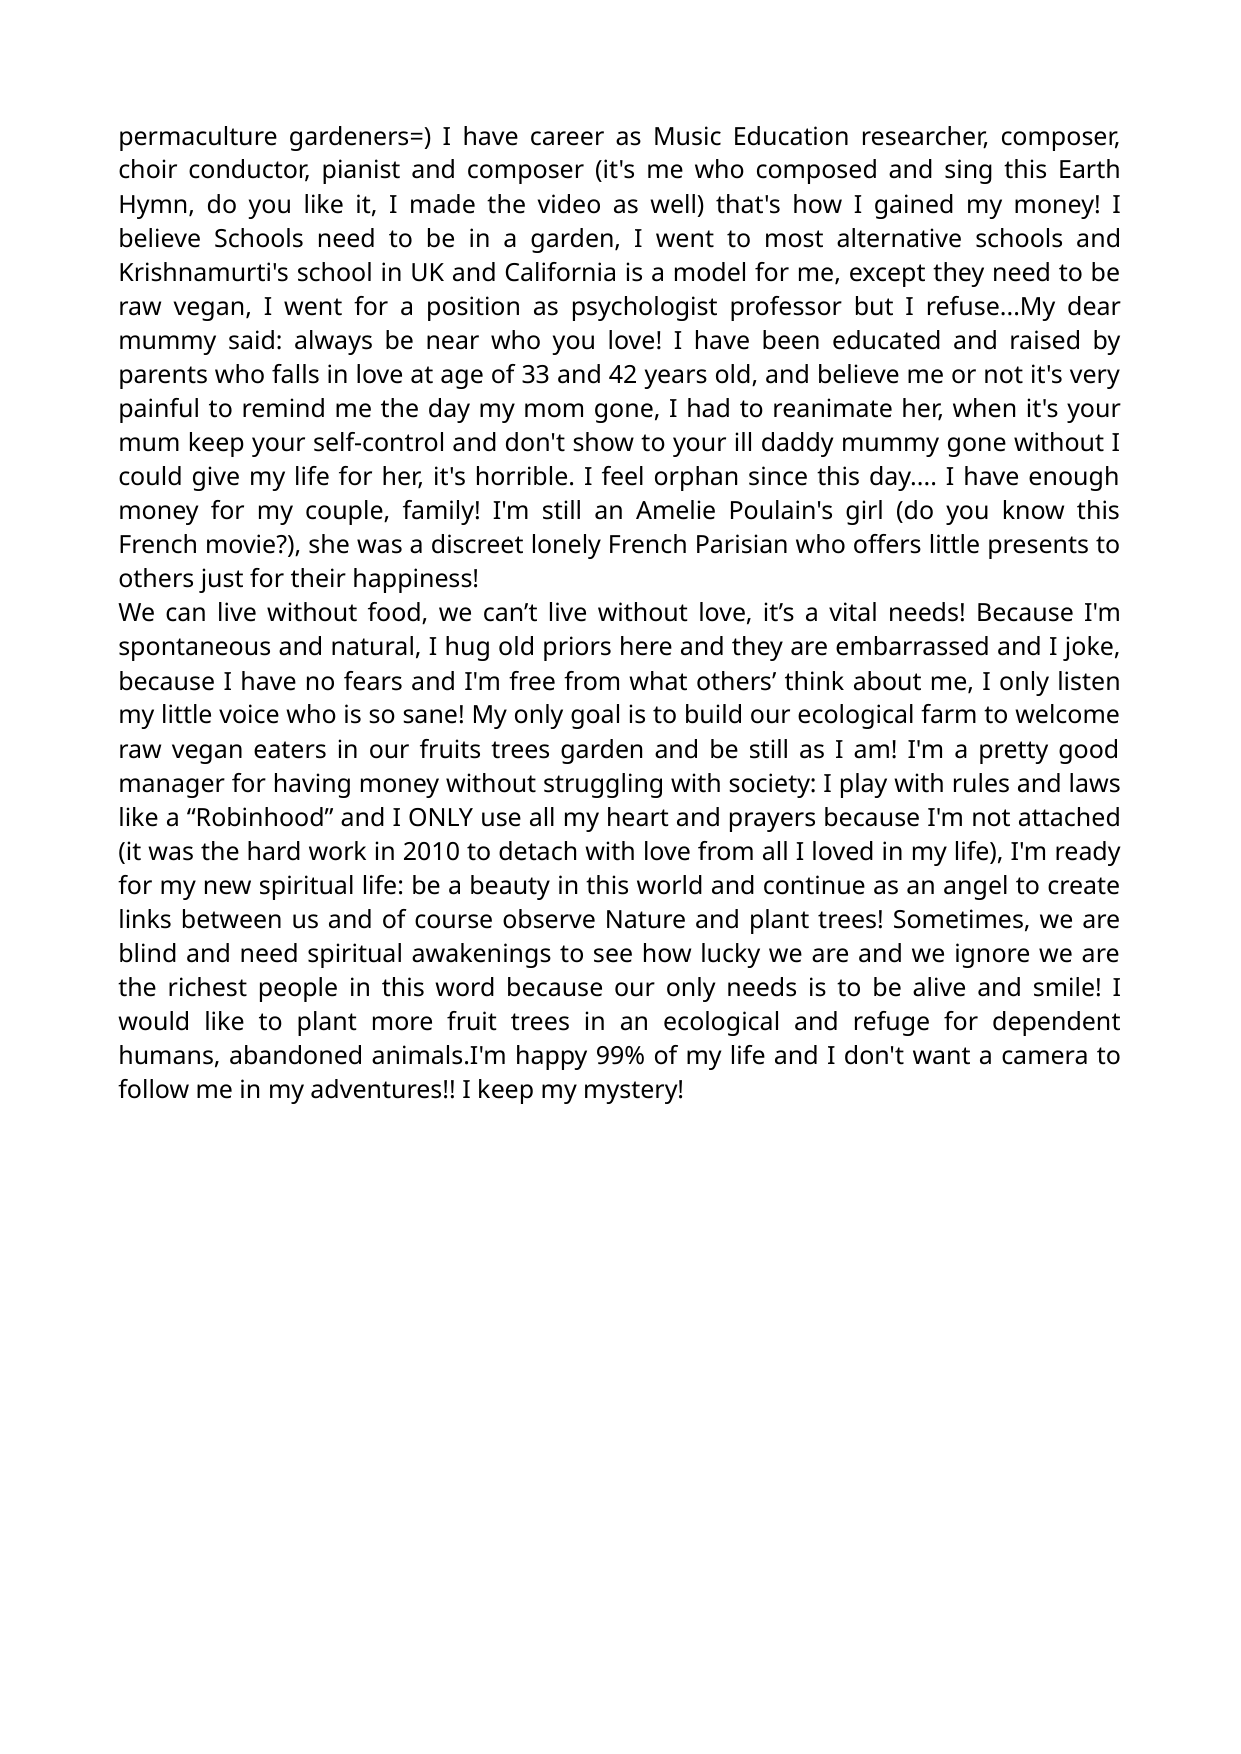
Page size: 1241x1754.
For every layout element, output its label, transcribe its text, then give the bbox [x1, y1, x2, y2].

text permaculture gardeners=) I have career as Music Education researcher, composer, choir conductor, pianist and composer (it's me who composed and sing this Earth Hymn, do you like it, I made the video as well) that's how I gained my money! I believe Schools need to be in a garden, I went to most alternative schools and Krishnamurti's school in UK and California is a model for me, except they need to be raw vegan, I went for a position as psychologist professor but I refuse...My dear mummy said: always be near who you love! I have been educated and raised by parents who falls in love at age of 33 and 42 years old, and believe me or not it's very painful to remind me the day my mom gone, I had to reanimate her, when it's your mum keep your self-control and don't show to your ill daddy mummy gone without I could give my life for her, it's horrible. I feel orphan since this day.... I have enough money for my couple, family! I'm still an Amelie Poulain's girl (do you know this French movie?), she was a discreet lonely French Parisian who offers little presents to others just for their happiness! [118, 118, 1122, 595]
text We can live without food, we can’t live without love, it’s a vital needs! Because I'm spontaneous and natural, I hug old priors here and they are embarrassed and I joke, because I have no fears and I'm free from what others’ think about me, I only listen my little voice who is so sane! My only goal is to build our ecological farm to welcome raw vegan eaters in our fruits trees garden and be still as I am! I'm a pretty good manager for having money without struggling with society: I play with rules and laws like a “Robinhood” and I ONLY use all my heart and prayers because I'm not attached (it was the hard work in 2010 to detach with love from all I loved in my life), I'm ready for my new spiritual life: be a beauty in this world and continue as an angel to create links between us and of course observe Nature and plant trees! Sometimes, we are blind and need spiritual awakenings to see how lucky we are and we ignore we are the richest people in this word because our only needs is to be alive and smile! I would like to plant more fruit trees in an ecological and refuge for dependent humans, abandoned animals. I'm happy 99% of my life and I don't want a camera to follow me in my adventures!! I keep my mystery! [118, 595, 1122, 1106]
